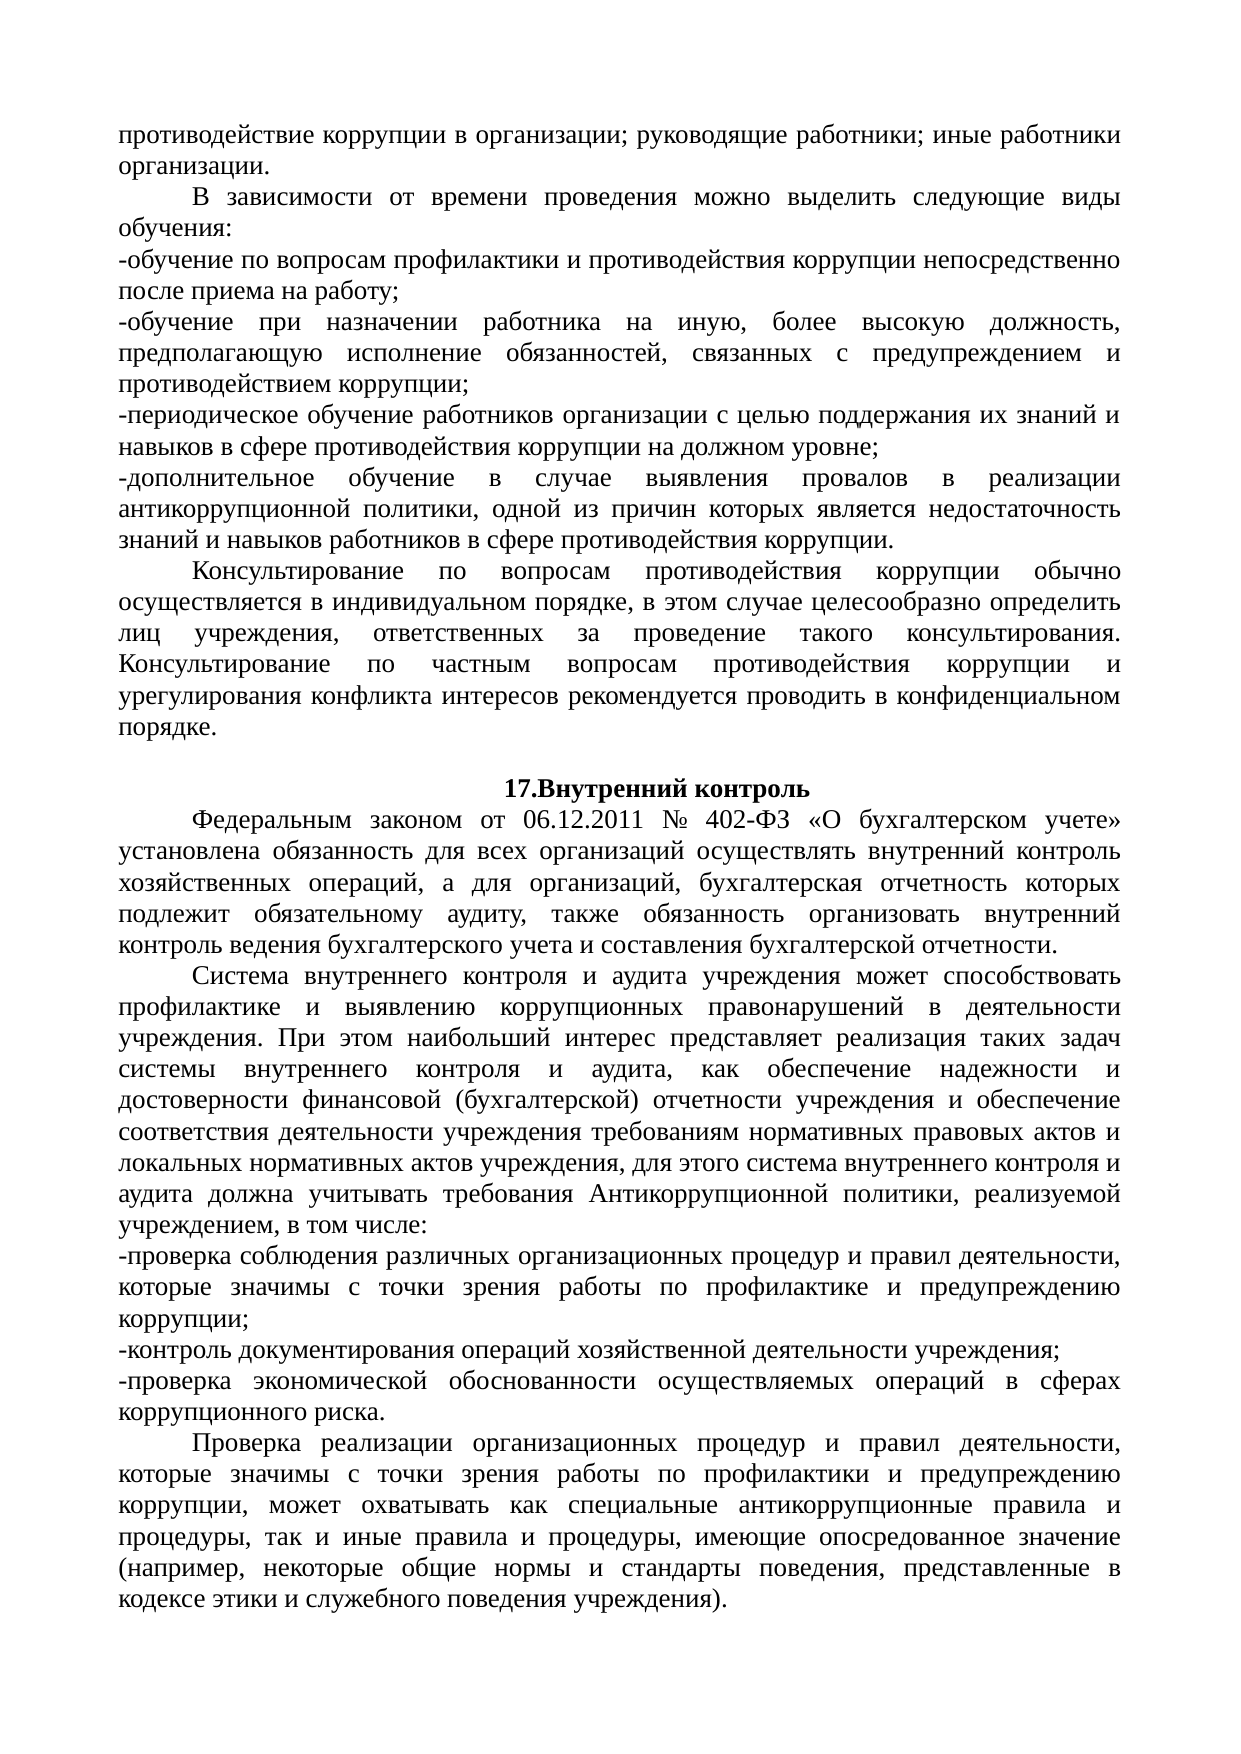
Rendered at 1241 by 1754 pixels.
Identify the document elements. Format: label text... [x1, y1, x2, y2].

text -обучение по вопросам профилактики и противодействия коррупции непосредственно после приема на работу; [118, 243, 1122, 305]
text -контроль документирования операций хозяйственной деятельности учреждения; [118, 1333, 1122, 1364]
text -проверка экономической обоснованности осуществляемых операций в сферах коррупционного риска. [118, 1364, 1122, 1426]
text Проверка реализации организационных процедур и правил деятельности, которые значимы с точки зрения работы по профилактики и предупреждению коррупции, может охватывать как специальные антикоррупционные правила и процедуры, так и иные правила и процедуры, имеющие опосредованное значение (например, некоторые общие нормы и стандарты поведения, представленные в кодексе этики и служебного поведения учреждения). [118, 1426, 1122, 1613]
text 17.Внутренний контроль [118, 772, 1122, 803]
text -проверка соблюдения различных организационных процедур и правил деятельности, которые значимы с точки зрения работы по профилактике и предупреждению коррупции; [118, 1239, 1122, 1333]
text противодействие коррупции в организации; руководящие работники; иные работники организации. [118, 118, 1122, 180]
text Консультирование по вопросам противодействия коррупции обычно осуществляется в индивидуальном порядке, в этом случае целесообразно определить лиц учреждения, ответственных за проведение такого консультирования. Консультирование по частным вопросам противодействия коррупции и урегулирования конфликта интересов рекомендуется проводить в конфиденциальном порядке. [118, 554, 1122, 741]
text В зависимости от времени проведения можно выделить следующие виды обучения: [118, 180, 1122, 243]
text Система внутреннего контроля и аудита учреждения может способствовать профилактике и выявлению коррупционных правонарушений в деятельности учреждения. При этом наибольший интерес представляет реализация таких задач системы внутреннего контроля и аудита, как обеспечение надежности и достоверности финансовой (бухгалтерской) отчетности учреждения и обеспечение соответствия деятельности учреждения требованиям нормативных правовых актов и локальных нормативных актов учреждения, для этого система внутреннего контроля и аудита должна учитывать требования Антикоррупционной политики, реализуемой учреждением, в том числе: [118, 959, 1122, 1239]
text Федеральным законом от 06.12.2011 № 402-ФЗ «О бухгалтерском учете» установлена обязанность для всех организаций осуществлять внутренний контроль хозяйственных операций, а для организаций, бухгалтерская отчетность которых подлежит обязательному аудиту, также обязанность организовать внутренний контроль ведения бухгалтерского учета и составления бухгалтерской отчетности. [118, 803, 1122, 959]
text -периодическое обучение работников организации с целью поддержания их знаний и навыков в сфере противодействия коррупции на должном уровне; [118, 398, 1122, 461]
text -дополнительное обучение в случае выявления провалов в реализации антикоррупционной политики, одной из причин которых является недостаточность знаний и навыков работников в сфере противодействия коррупции. [118, 461, 1122, 554]
text -обучение при назначении работника на иную, более высокую должность, предполагающую исполнение обязанностей, связанных с предупреждением и противодействием коррупции; [118, 305, 1122, 398]
